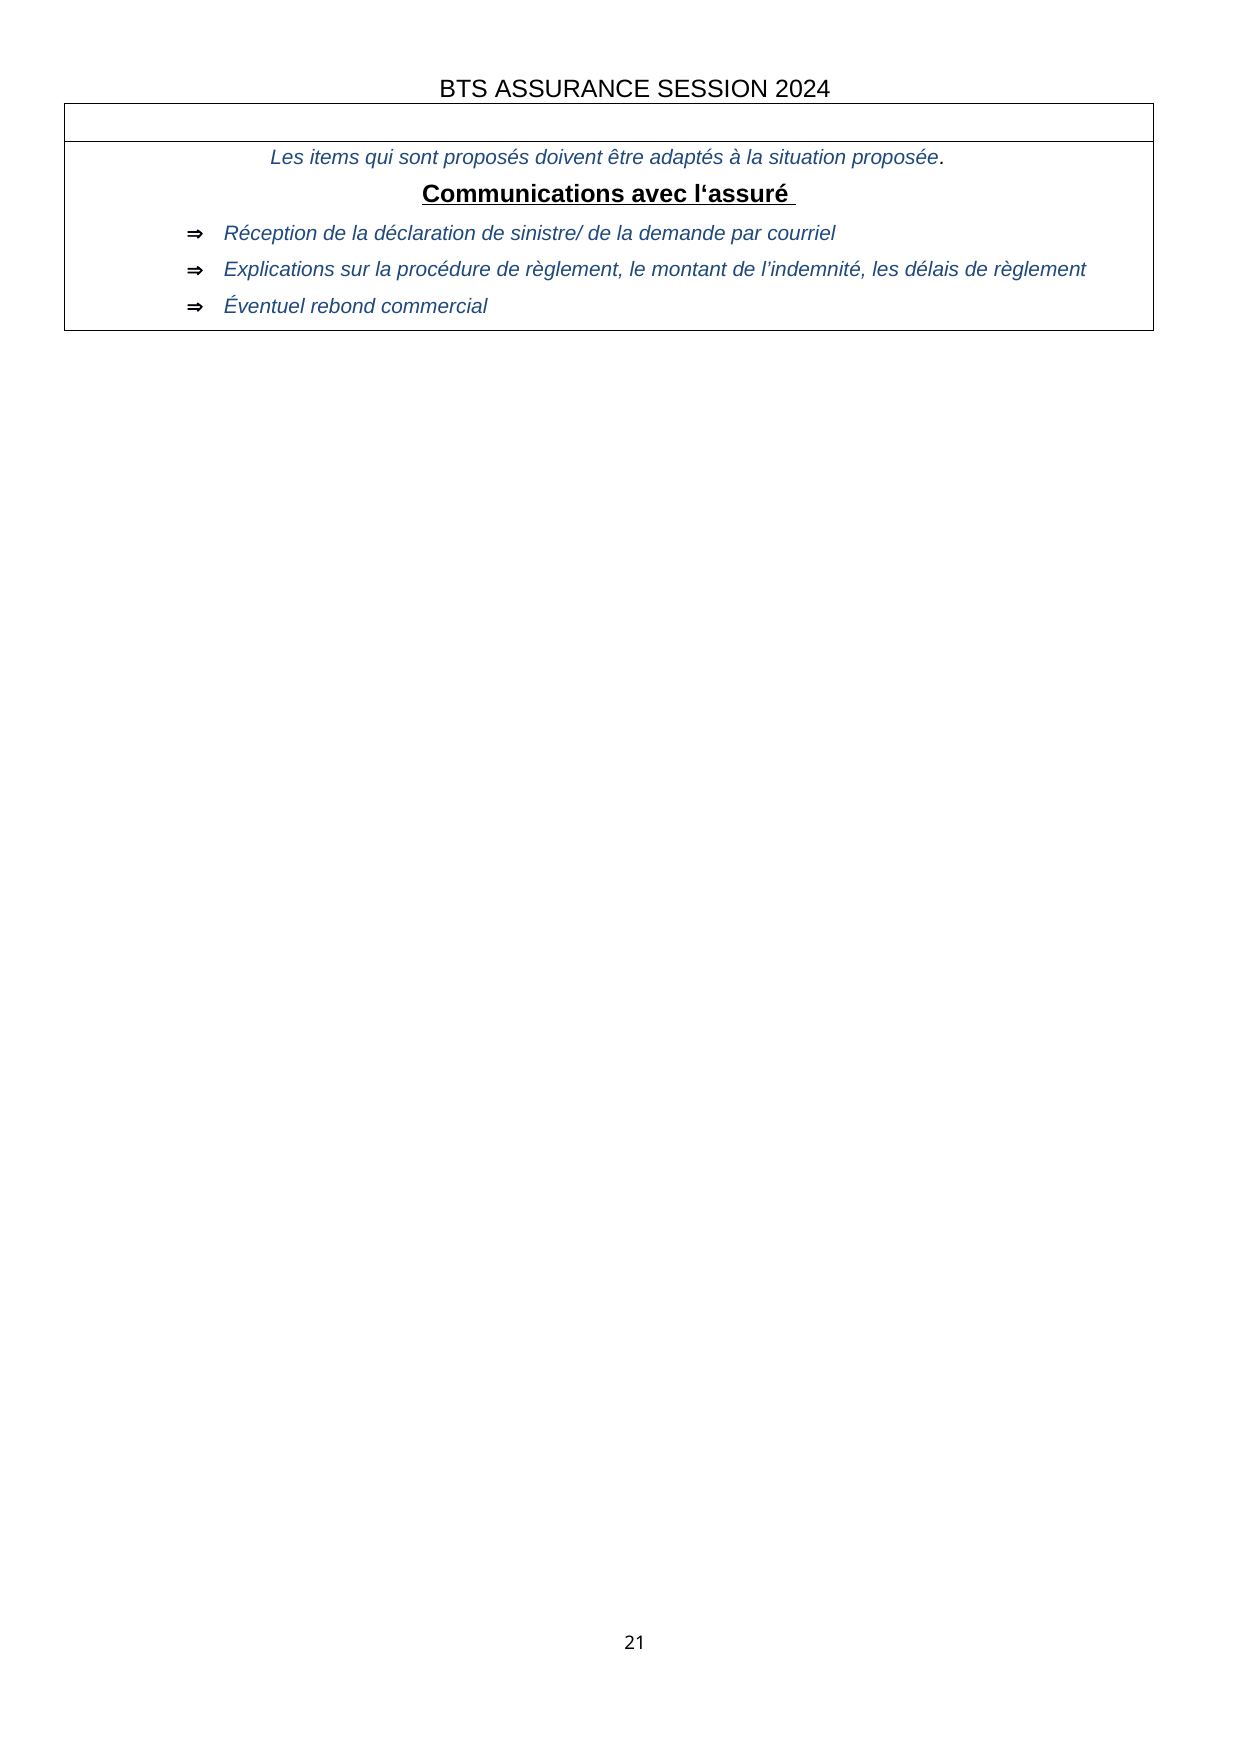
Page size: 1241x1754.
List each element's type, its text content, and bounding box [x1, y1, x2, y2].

table_cell Les items qui sont proposés doivent être adaptés à la situation proposée. Communications avec l‘assuré Réception de la déclaration de sinistre/ de la demande par courriel Explications sur la procédure de règlement, le montant de l’indemnité, les délais de règlement Éventuel rebond commercial [65, 142, 1153, 330]
table_header [65, 104, 1153, 141]
